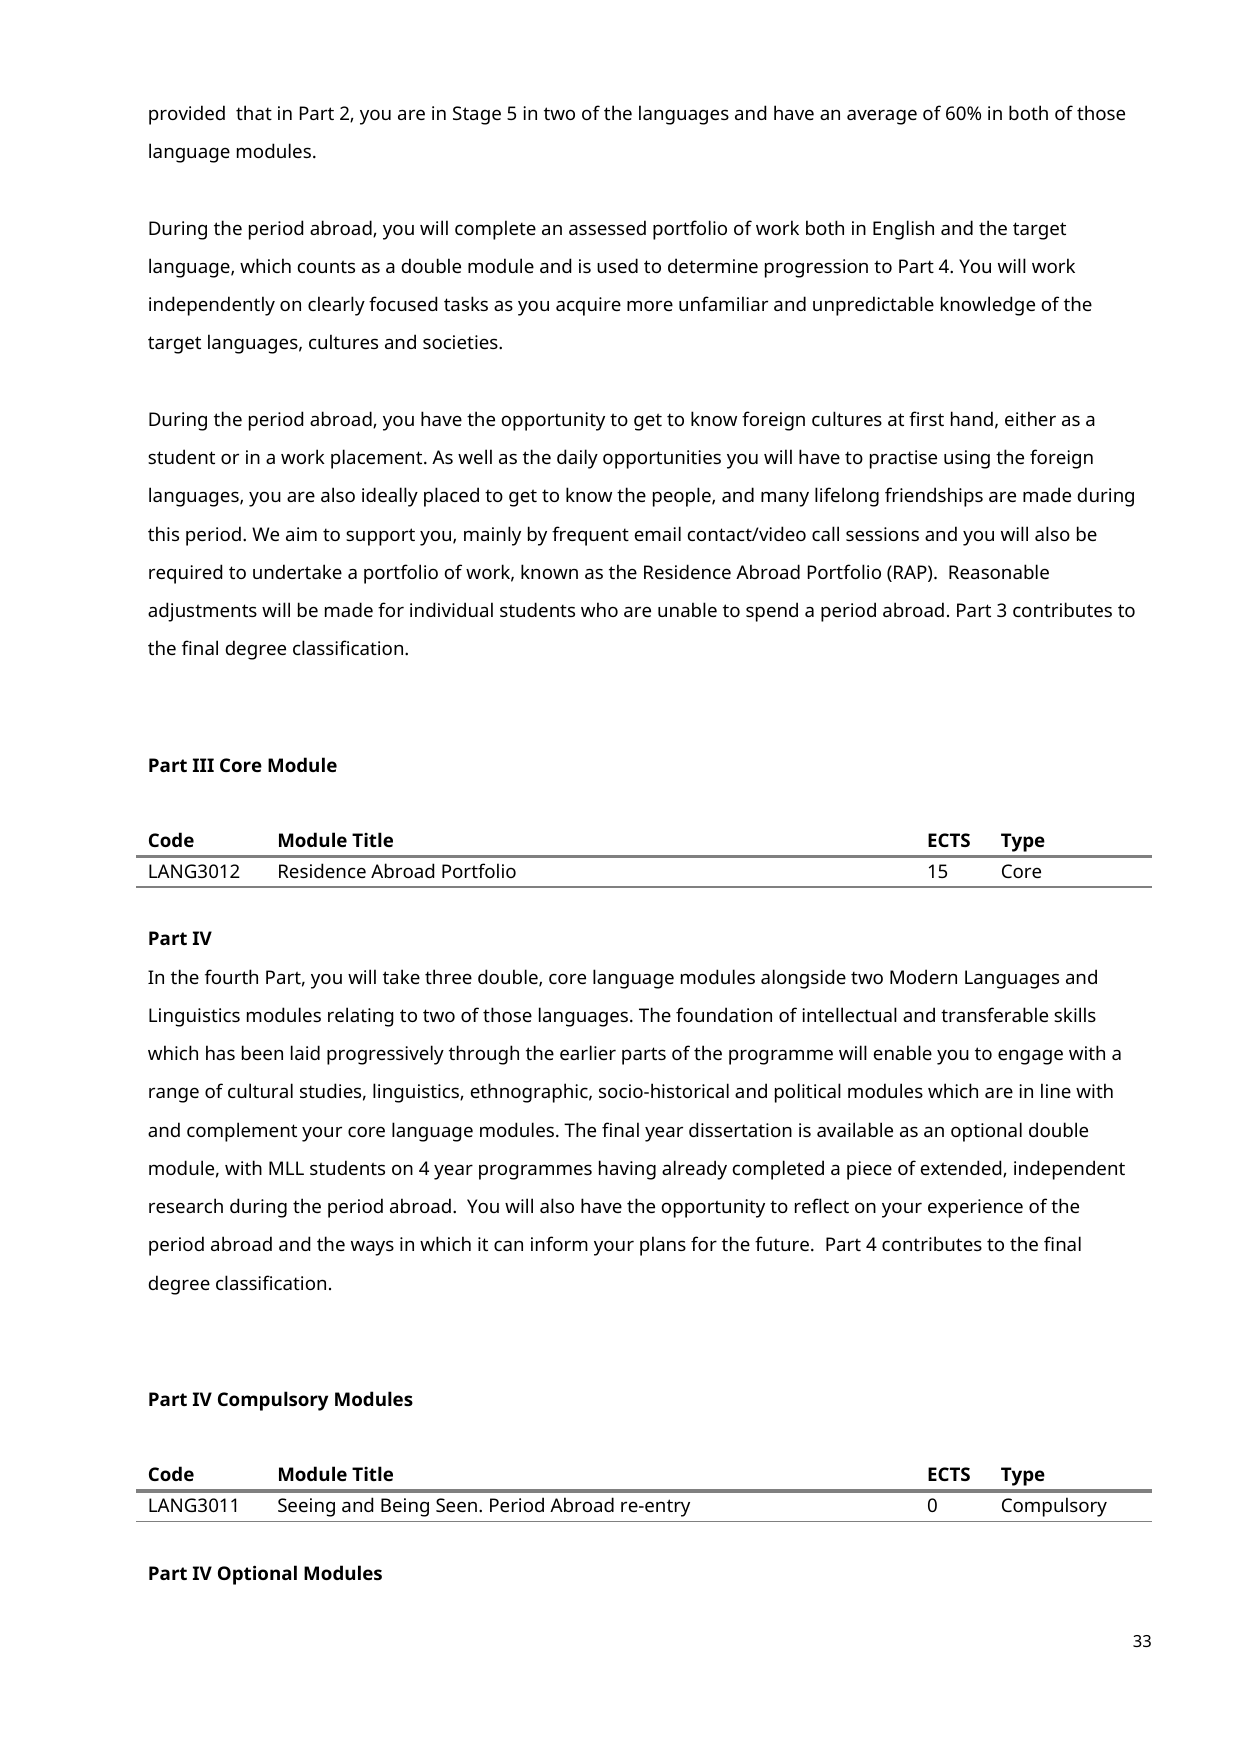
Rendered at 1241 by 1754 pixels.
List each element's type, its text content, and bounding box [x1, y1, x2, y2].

table_cell LANG3012 [136, 858, 266, 886]
table_cell 0 [916, 1493, 989, 1521]
table_cell provided that in Part 2, you are in Stage 5 in two of the languages and have an average of 60% in both of those language modules. During the period abroad, you will complete an assessed portfolio of work both in English and the target language, which counts as a double module and is used to determine progression to Part 4. You will work independently on clearly focused tasks as you acquire more unfamiliar and unpredictable knowledge of the target languages, cultures and societies. During the period abroad, you have the opportunity to get to know foreign cultures at first hand, either as a student or in a work placement. As well as the daily opportunities you will have to practise using the foreign languages, you are also ideally placed to get to know the people, and many lifelong friendships are made during this period. We aim to support you, mainly by frequent email contact/video call sessions and you will also be required to undertake a portfolio of work, known as the Residence Abroad Portfolio (RAP). Reasonable adjustments will be made for individual students who are unable to spend a period abroad. Part 3 contributes to the final degree classification. [136, 99, 1152, 714]
table_cell Module Title [266, 827, 916, 855]
table_cell Code [136, 1461, 266, 1489]
table_cell ECTS [916, 827, 989, 855]
table_cell 15 [916, 858, 989, 886]
table_cell Code [136, 827, 266, 855]
table_cell Seeing and Being Seen. Period Abroad re-entry [266, 1493, 916, 1521]
table_cell ECTS [916, 1461, 989, 1489]
table_cell Residence Abroad Portfolio [266, 858, 916, 886]
table_cell Module Title [266, 1461, 916, 1489]
table_cell Part IV Compulsory Modules [136, 1349, 1152, 1461]
table_cell Core [989, 858, 1152, 886]
table_cell LANG3011 [136, 1493, 266, 1521]
table_cell Compulsory [989, 1493, 1152, 1521]
table_cell Part IV Optional Modules [136, 1522, 1152, 1596]
table_cell Type [989, 1461, 1152, 1489]
table_cell Type [989, 827, 1152, 855]
table_cell Part IV In the fourth Part, you will take three double, core language modules alongside two Modern Languages and Linguistics modules relating to two of those languages. The foundation of intellectual and transferable skills which has been laid progressively through the earlier parts of the programme will enable you to engage with a range of cultural studies, linguistics, ethnographic, socio-historical and political modules which are in line with and complement your core language modules. The final year dissertation is available as an optional double module, with MLL students on 4 year programmes having already completed a piece of extended, independent research during the period abroad. You will also have the opportunity to reflect on your experience of the period abroad and the ways in which it can inform your plans for the future. Part 4 contributes to the final degree classification. [136, 888, 1152, 1348]
table_cell Part III Core Module [136, 714, 1152, 827]
